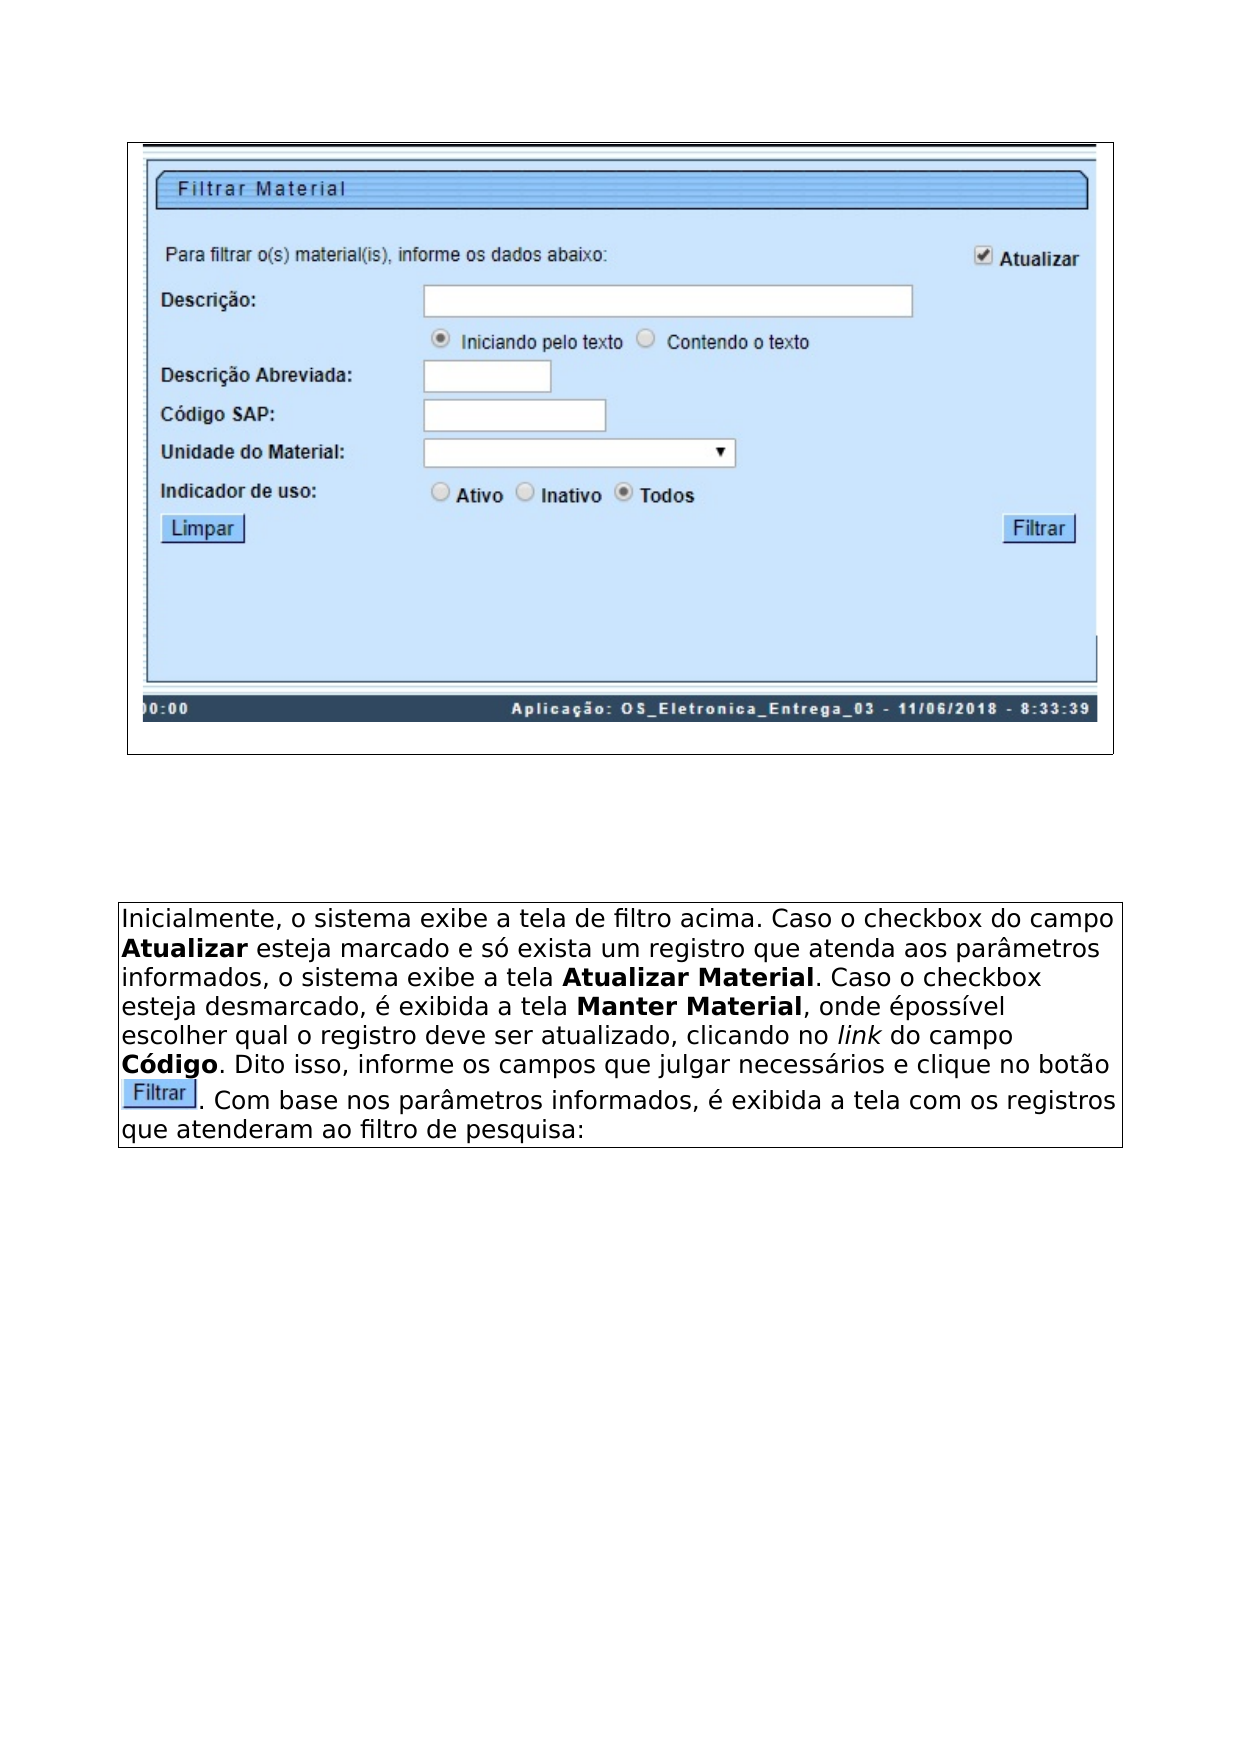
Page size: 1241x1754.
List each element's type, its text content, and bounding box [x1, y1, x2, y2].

table_header [128, 143, 1113, 753]
table_header Inicialmente, o sistema exibe a tela de filtro acima. Caso o checkbox do campo Atualizar esteja marcado e só exista um registro que atenda aos parâmetros informados, o sistema exibe a tela Atualizar Material. Caso o checkbox esteja desmarcado, é exibida a tela Manter Material, onde épossível escolher qual o registro deve ser atualizado, clicando no link do campo Código. Dito isso, informe os campos que julgar necessários e clique no botão . Com base nos parâmetros informados, é exibida a tela com os registros que atenderam ao filtro de pesquisa: [119, 903, 1122, 1147]
picture [142, 144, 1098, 722]
picture [121, 1079, 198, 1110]
